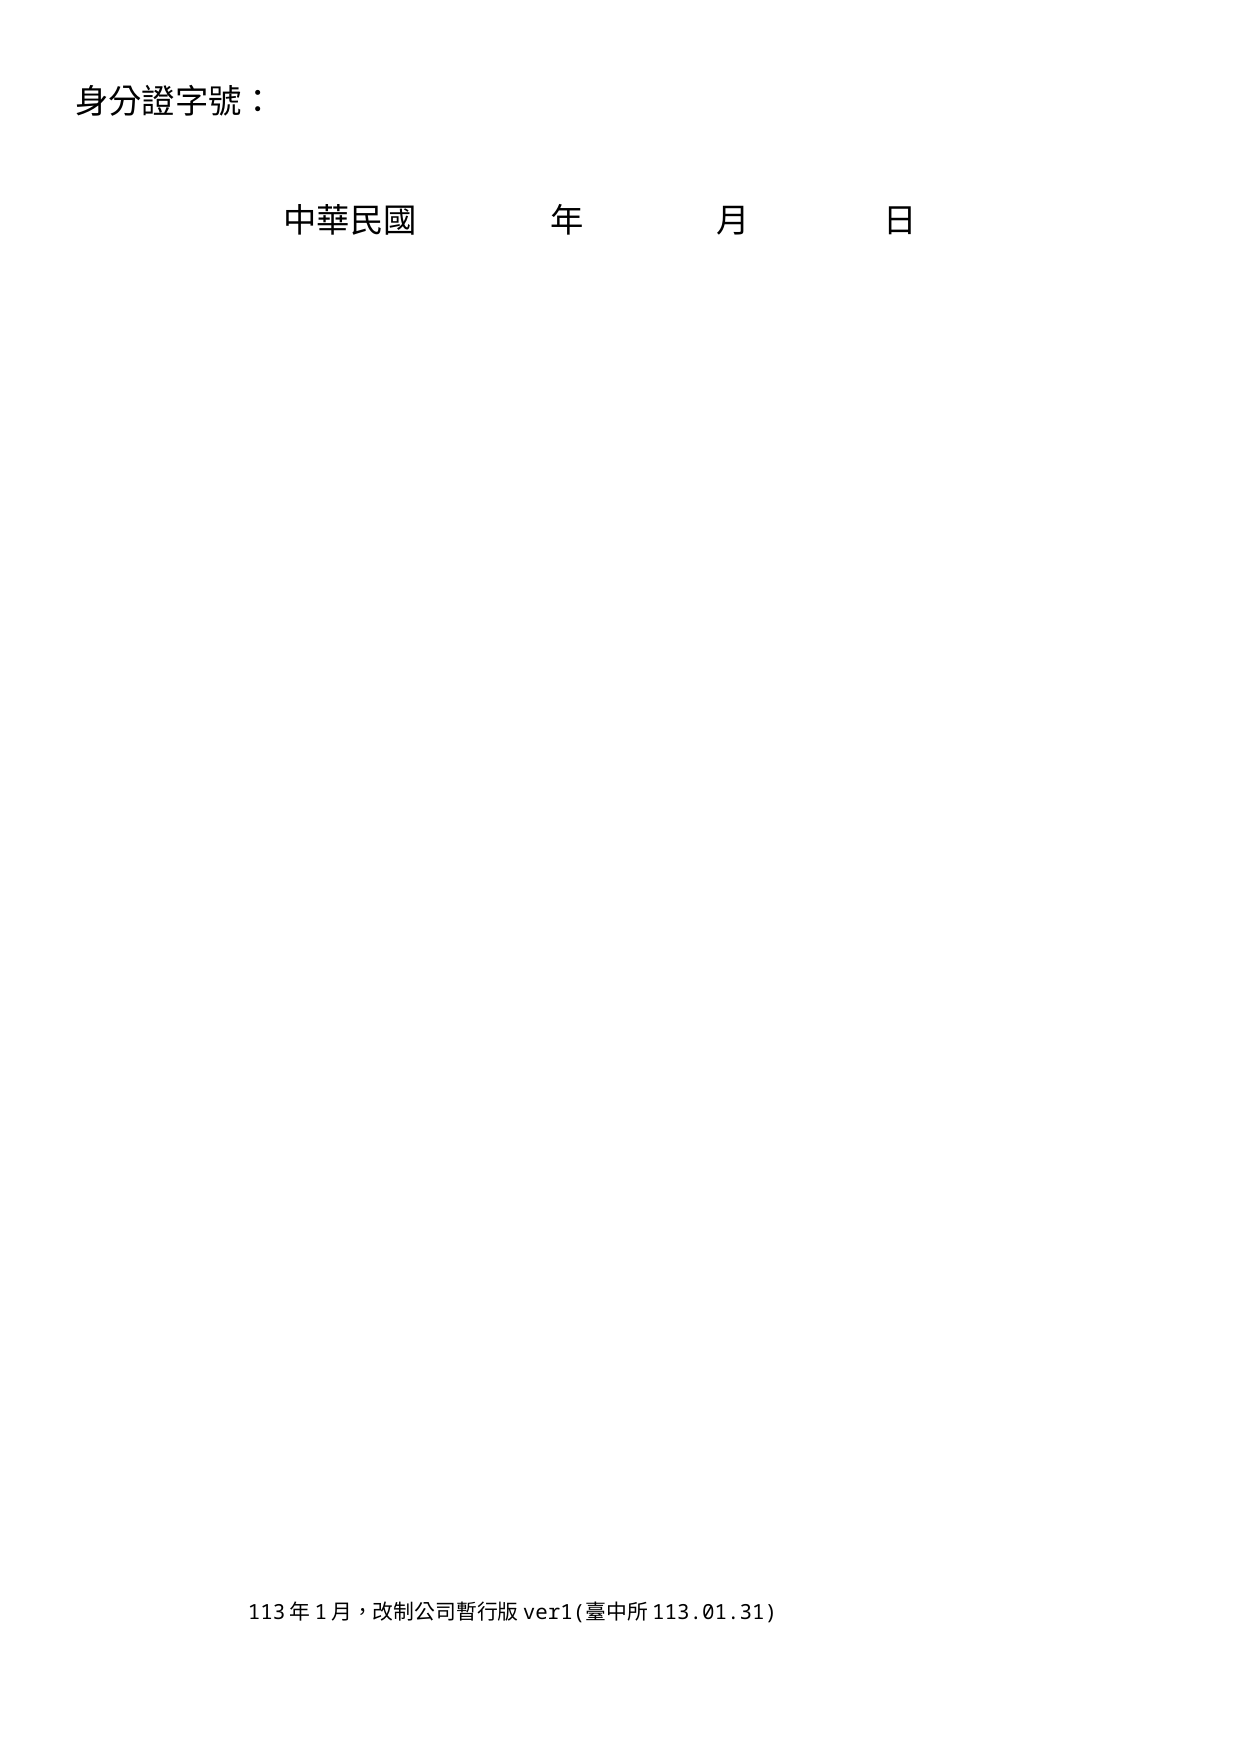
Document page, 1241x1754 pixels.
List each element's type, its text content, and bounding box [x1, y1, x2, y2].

text 身分證字號： [75, 75, 1125, 123]
text 中華民國 年 月 日 [75, 179, 1125, 246]
